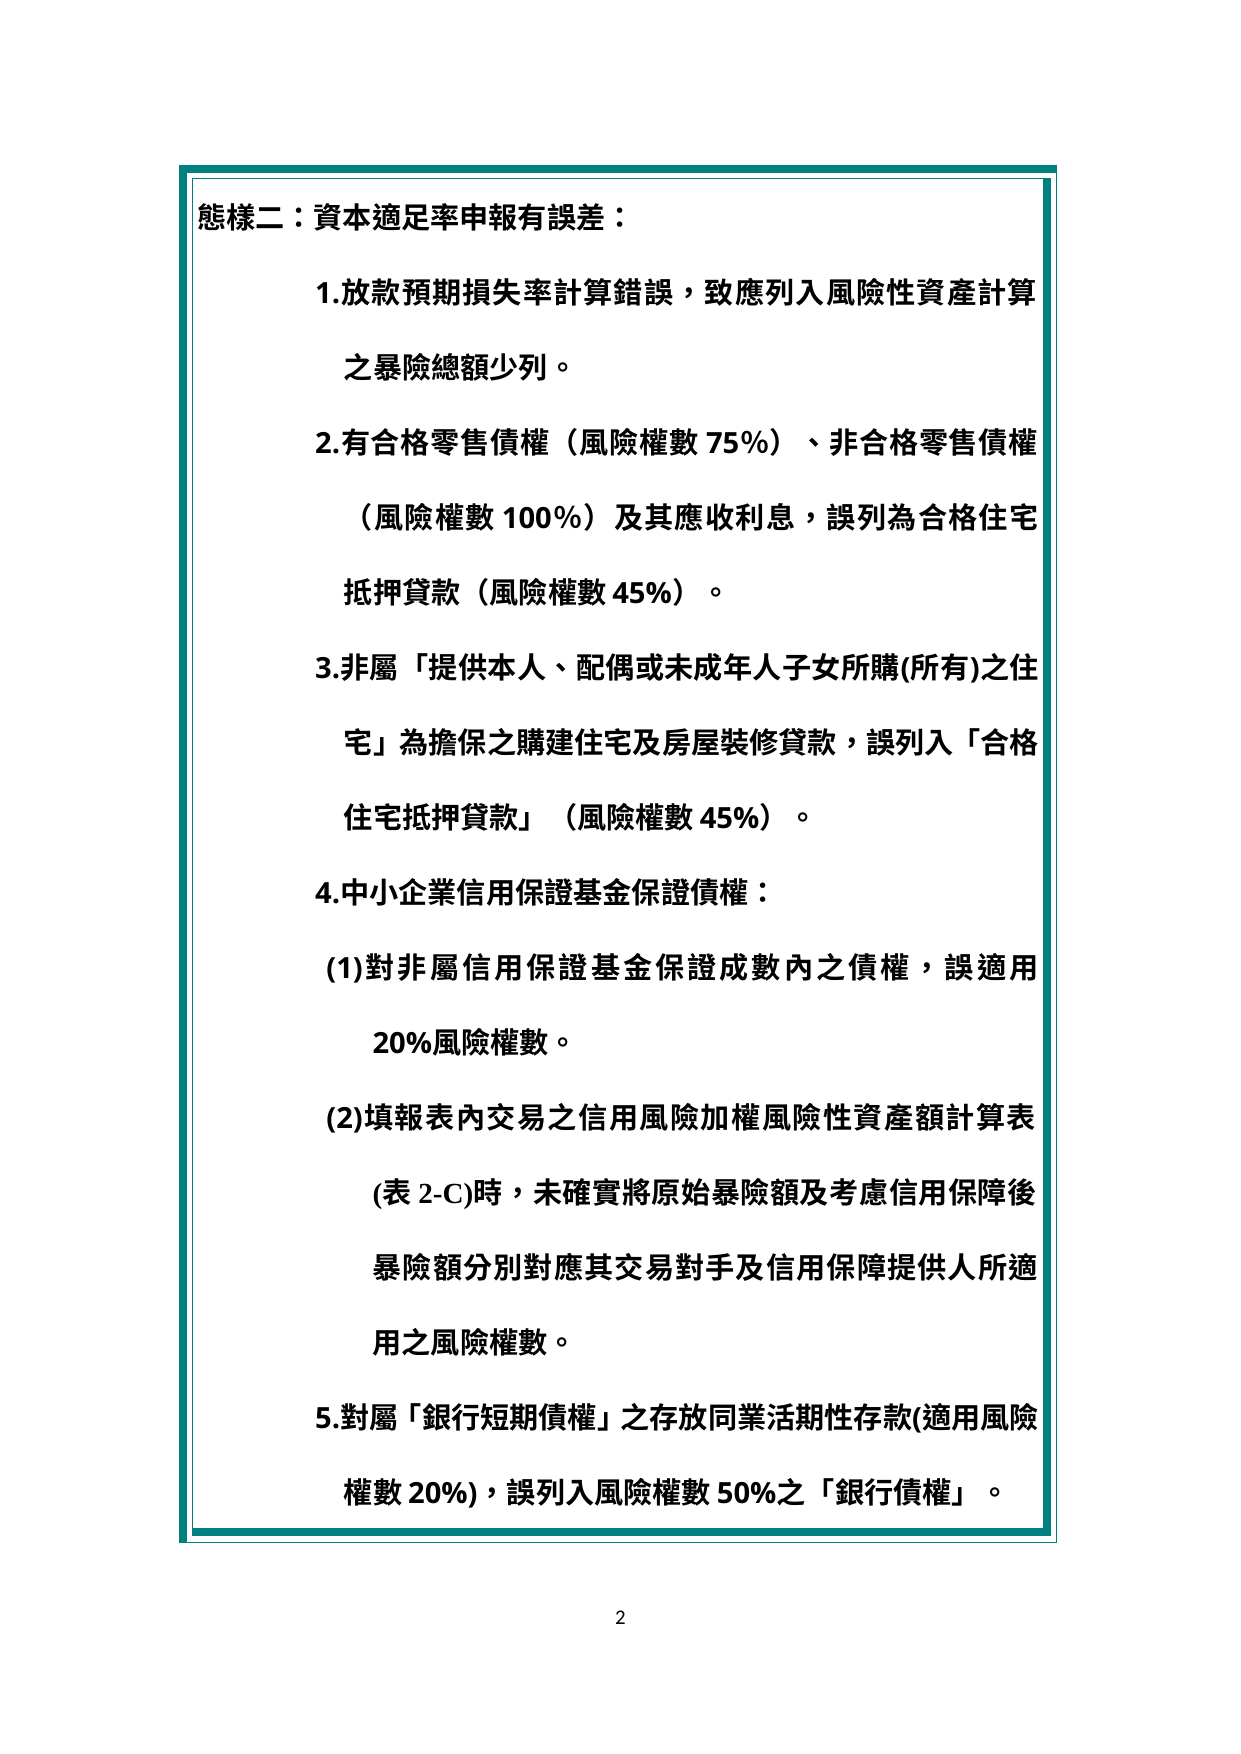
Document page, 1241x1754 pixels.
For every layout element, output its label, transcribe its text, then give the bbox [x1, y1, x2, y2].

table_header 態樣二：資本適足率申報有誤差： 1.放款預期損失率計算錯誤，致應列入風險性資產計算之暴險總額少列。 2.有合格零售債權（風險權數75％）、非合格零售債權（風險權數100％）及其應收利息，誤列為合格住宅抵押貸款（風險權數45%）。 3.非屬「提供本人、配偶或未成年人子女所購(所有)之住宅」為擔保之購建住宅及房屋裝修貸款，誤列入「合格住宅抵押貸款」（風險權數45%）。 4.中小企業信用保證基金保證債權： (1)對非屬信用保證基金保證成數內之債權，誤適用20%風險權數。 (2)填報表內交易之信用風險加權風險性資產額計算表(表2-C)時，未確實將原始暴險額及考慮信用保障後暴險額分別對應其交易對手及信用保障提供人所適用之風險權數。 5.對屬「銀行短期債權」之存放同業活期性存款(適用風險權數20%)，誤列入風險權數50%之「銀行債權」。 6.作業風險加權風險性資產，漏未計入當年度到期之持有至到期日金融資產利息收入。 7.作業風險加權風險性資產，漏列備供出售金融資產股息紅利收入。 8.誤將屬「主權國家債權」之「存款準備金乙戶-應收利息」（風險權數0%）誤列為「銀行債權」（風險權數20%）。 9.可取消之承諾(約定融資額度)未列入資產負債表表外資產項目(FI2011)及「表外項目-一般表外交易之信用風險信用相當額計算表(表2-D1)」填報。 10.票債券附買回及附賣回交易對手信用風險暴險額或違約暴險額計算表(表2-E1)風險抵減前暴險額，未依規定以「暴險部位之現值x(1+暴險部位之折扣比率)」填報。 11.收回已自以前年度營業毛利扣除之款項(代墊支存戶退票違約金)，漏未於收回年度納入營業毛利計算，致作業風險加權風險性資產少列。 12.漏未依規定將附買回條件交易(RP)列入交易簿計算一般市場風險，致市場風險性資產少列。 13.申報權益證券商品之評價資料及計算外匯風險之即期匯率均採用鉅亨網資訊，宜採較具公信力之資訊。 14.投資受益憑證未確實依國家別計算權益證券風險。 15.內部稽核未對遵循交易簿相關政策與程序之執行情形進行定期查核。 [193, 179, 1043, 1528]
table_header 態樣二：資本適足率申報有誤差： 1.放款預期損失率計算錯誤，致應列入風險性資產計算之暴險總額少列。 2.有合格零售債權（風險權數75％）、非合格零售債權（風險權數100％）及其應收利息，誤列為合格住宅抵押貸款（風險權數45%）。 3.非屬「提供本人、配偶或未成年人子女所購(所有)之住宅」為擔保之購建住宅及房屋裝修貸款，誤列入「合格住宅抵押貸款」（風險權數45%）。 4.中小企業信用保證基金保證債權： (1)對非屬信用保證基金保證成數內之債權，誤適用20%風險權數。 (2)填報表內交易之信用風險加權風險性資產額計算表(表2-C)時，未確實將原始暴險額及考慮信用保障後暴險額分別對應其交易對手及信用保障提供人所適用之風險權數。 5.對屬「銀行短期債權」之存放同業活期性存款(適用風險權數20%)，誤列入風險權數50%之「銀行債權」。 6.作業風險加權風險性資產，漏未計入當年度到期之持有至到期日金融資產利息收入。 7.作業風險加權風險性資產，漏列備供出售金融資產股息紅利收入。 8.誤將屬「主權國家債權」之「存款準備金乙戶-應收利息」（風險權數0%）誤列為「銀行債權」（風險權數20%）。 9.可取消之承諾(約定融資額度)未列入資產負債表表外資產項目(FI2011)及「表外項目-一般表外交易之信用風險信用相當額計算表(表2-D1)」填報。 10.票債券附買回及附賣回交易對手信用風險暴險額或違約暴險額計算表(表2-E1)風險抵減前暴險額，未依規定以「暴險部位之現值x(1+暴險部位之折扣比率)」填報。 11.收回已自以前年度營業毛利扣除之款項(代墊支存戶退票違約金)，漏未於收回年度納入營業毛利計算，致作業風險加權風險性資產少列。 12.漏未依規定將附買回條件交易(RP)列入交易簿計算一般市場風險，致市場風險性資產少列。 13.申報權益證券商品之評價資料及計算外匯風險之即期匯率均採用鉅亨網資訊，宜採較具公信力之資訊。 14.投資受益憑證未確實依國家別計算權益證券風險。 15.內部稽核未對遵循交易簿相關政策與程序之執行情形進行定期查核。 [187, 173, 1050, 1528]
